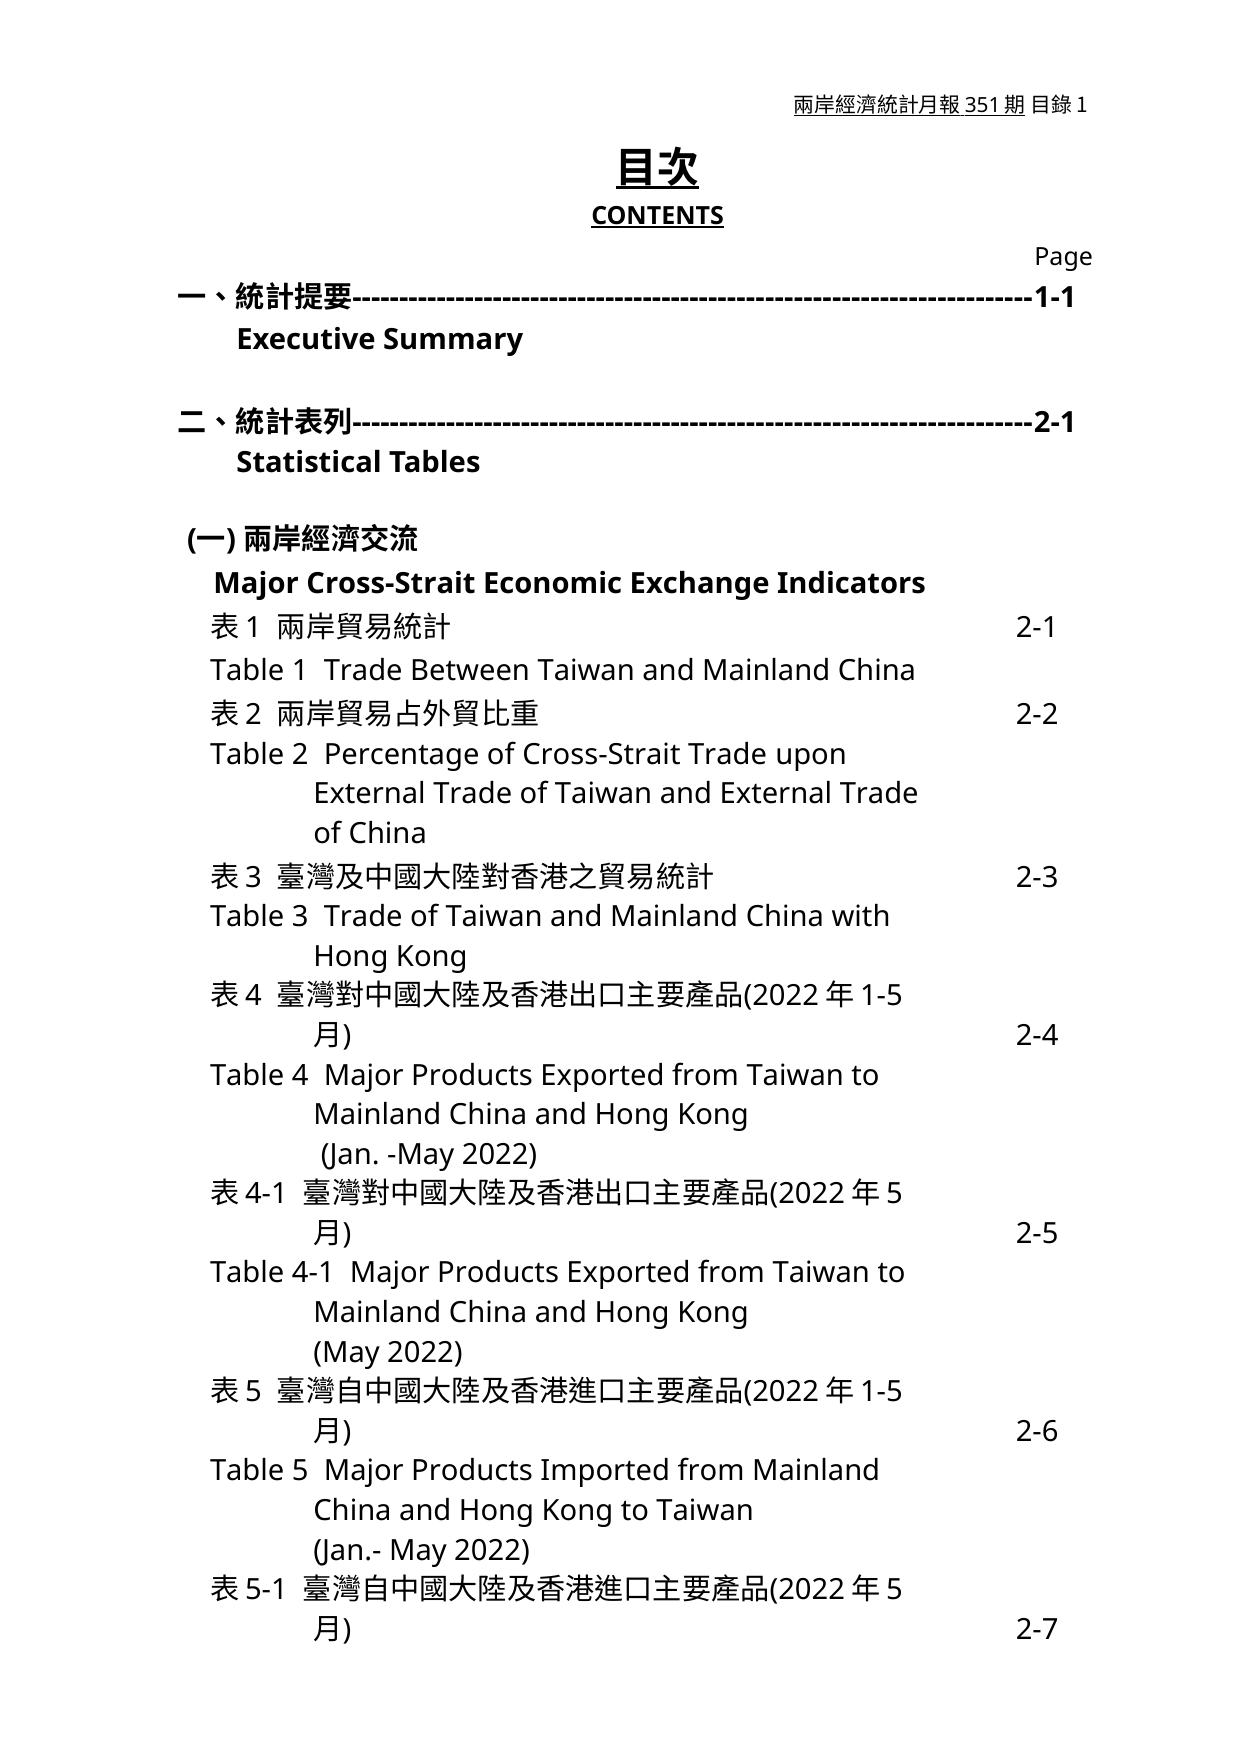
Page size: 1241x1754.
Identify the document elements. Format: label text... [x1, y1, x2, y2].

table_cell [948, 1370, 1013, 1449]
table_cell [1201, 645, 1209, 689]
table_cell [1201, 1053, 1209, 1172]
table_cell [989, 733, 1013, 851]
table_cell [1013, 645, 1179, 689]
table_cell [1201, 1370, 1209, 1449]
table_cell Table 2 Percentage of Cross-Strait Trade upon External Trade of Taiwan and External Trade of China [180, 733, 948, 851]
table_cell [1201, 974, 1209, 1053]
table_cell [1179, 851, 1201, 895]
table_header [1201, 480, 1209, 557]
table_cell [1209, 974, 1240, 1053]
table_cell [1013, 1251, 1117, 1370]
table_cell Major Cross-Strait Economic Exchange Indicators [180, 558, 1201, 601]
table_cell [1179, 689, 1201, 732]
text CONTENTS [177, 191, 1137, 232]
table_cell 表4 臺灣對中國大陸及香港出口主要產品(2022年1-5月) [180, 974, 948, 1053]
table_cell 2-2 [1013, 689, 1179, 732]
table_cell [948, 1251, 989, 1370]
table_cell [1117, 733, 1131, 851]
table_cell 表5-1 臺灣自中國大陸及香港進口主要產品(2022年5月) [180, 1568, 948, 1647]
table_cell Table 3 Trade of Taiwan and Mainland China with Hong Kong [180, 895, 948, 974]
table_cell [1179, 895, 1201, 974]
table_cell [1209, 1568, 1240, 1647]
table_cell [1209, 895, 1240, 974]
table_cell [1201, 1251, 1209, 1370]
table_header [1209, 480, 1240, 557]
table_cell [948, 1053, 989, 1172]
table_cell [1209, 558, 1240, 601]
table_cell [948, 1172, 1013, 1251]
table_cell [1179, 1449, 1201, 1568]
table_cell [1179, 1568, 1201, 1647]
table_cell [1201, 733, 1209, 851]
table_cell [1201, 1568, 1209, 1647]
table_cell [1179, 1251, 1201, 1370]
table_cell [1013, 1449, 1117, 1568]
table_cell 表2 兩岸貿易占外貿比重 [180, 689, 948, 732]
table_cell [989, 1449, 1013, 1568]
table_cell 2-5 [1013, 1172, 1179, 1251]
table_cell 2-4 [1013, 974, 1179, 1053]
table_cell Table 4 Major Products Exported from Taiwan to Mainland China and Hong Kong (Jan. -May 2022) [180, 1053, 948, 1172]
table_cell [1209, 1449, 1240, 1568]
table_cell [948, 1568, 1013, 1647]
table_cell [1209, 645, 1240, 689]
text Page [177, 232, 1093, 274]
table_cell [1131, 1449, 1179, 1568]
table_header (一) 兩岸經濟交流 [180, 480, 1201, 557]
table_cell [1209, 851, 1240, 895]
table_cell [989, 1053, 1013, 1172]
table_cell [1209, 1251, 1240, 1370]
table_cell [1131, 1053, 1179, 1172]
text 目次 [177, 149, 1137, 191]
table_cell [1117, 1053, 1131, 1172]
text Executive Summary [177, 316, 1137, 357]
table_cell 2-3 [1013, 851, 1179, 895]
table_cell [1201, 895, 1209, 974]
table_cell [948, 733, 989, 851]
table_cell [1117, 1251, 1131, 1370]
table_cell [1201, 601, 1209, 645]
table_cell [1179, 1053, 1201, 1172]
table_cell [948, 895, 1013, 974]
table_cell [948, 851, 1013, 895]
table_cell 2-7 [1013, 1568, 1179, 1647]
table_cell [1179, 733, 1201, 851]
table_cell [948, 645, 1013, 689]
table_cell [1131, 1251, 1179, 1370]
table_cell 表5 臺灣自中國大陸及香港進口主要產品(2022年1-5月) [180, 1370, 948, 1449]
table_cell [1131, 733, 1179, 851]
table_cell Table 1 Trade Between Taiwan and Mainland China [180, 645, 948, 689]
table_cell [1179, 1172, 1201, 1251]
text 二、統計表列 2-1 [177, 399, 1137, 441]
table_cell [1209, 1172, 1240, 1251]
table_cell [1209, 1053, 1240, 1172]
table_cell [1013, 1053, 1117, 1172]
text Statistical Tables [177, 441, 1137, 480]
table_cell [1013, 895, 1179, 974]
table_cell 表1 兩岸貿易統計 [180, 601, 948, 645]
table_cell Table 4-1 Major Products Exported from Taiwan to Mainland China and Hong Kong (May 2022) [180, 1251, 948, 1370]
table_cell [1209, 733, 1240, 851]
table_cell [1013, 733, 1117, 851]
table_cell [948, 601, 1013, 645]
table_cell 表4-1 臺灣對中國大陸及香港出口主要產品(2022年5月) [180, 1172, 948, 1251]
table_cell [1209, 601, 1240, 645]
table_cell [1209, 689, 1240, 732]
table_cell [1179, 974, 1201, 1053]
table_cell [1201, 558, 1209, 601]
table_cell [1179, 645, 1201, 689]
table_cell [948, 689, 1013, 732]
table_cell [1179, 601, 1201, 645]
table_cell 2-6 [1013, 1370, 1179, 1449]
table_cell [1209, 1370, 1240, 1449]
table_cell [948, 974, 1013, 1053]
text 一、統計提要 1-1 [177, 274, 1093, 316]
table_cell [1201, 689, 1209, 732]
table_cell 表3 臺灣及中國大陸對香港之貿易統計 [180, 851, 948, 895]
table_cell Table 5 Major Products Imported from Mainland China and Hong Kong to Taiwan (Jan.- May 2022) [180, 1449, 948, 1568]
table_cell [1201, 851, 1209, 895]
table_cell 2-1 [1013, 601, 1179, 645]
table_cell [948, 1449, 989, 1568]
table_cell [1201, 1449, 1209, 1568]
table_cell [1117, 1449, 1131, 1568]
table_cell [1179, 1370, 1201, 1449]
table_cell [989, 1251, 1013, 1370]
table_cell [1201, 1172, 1209, 1251]
